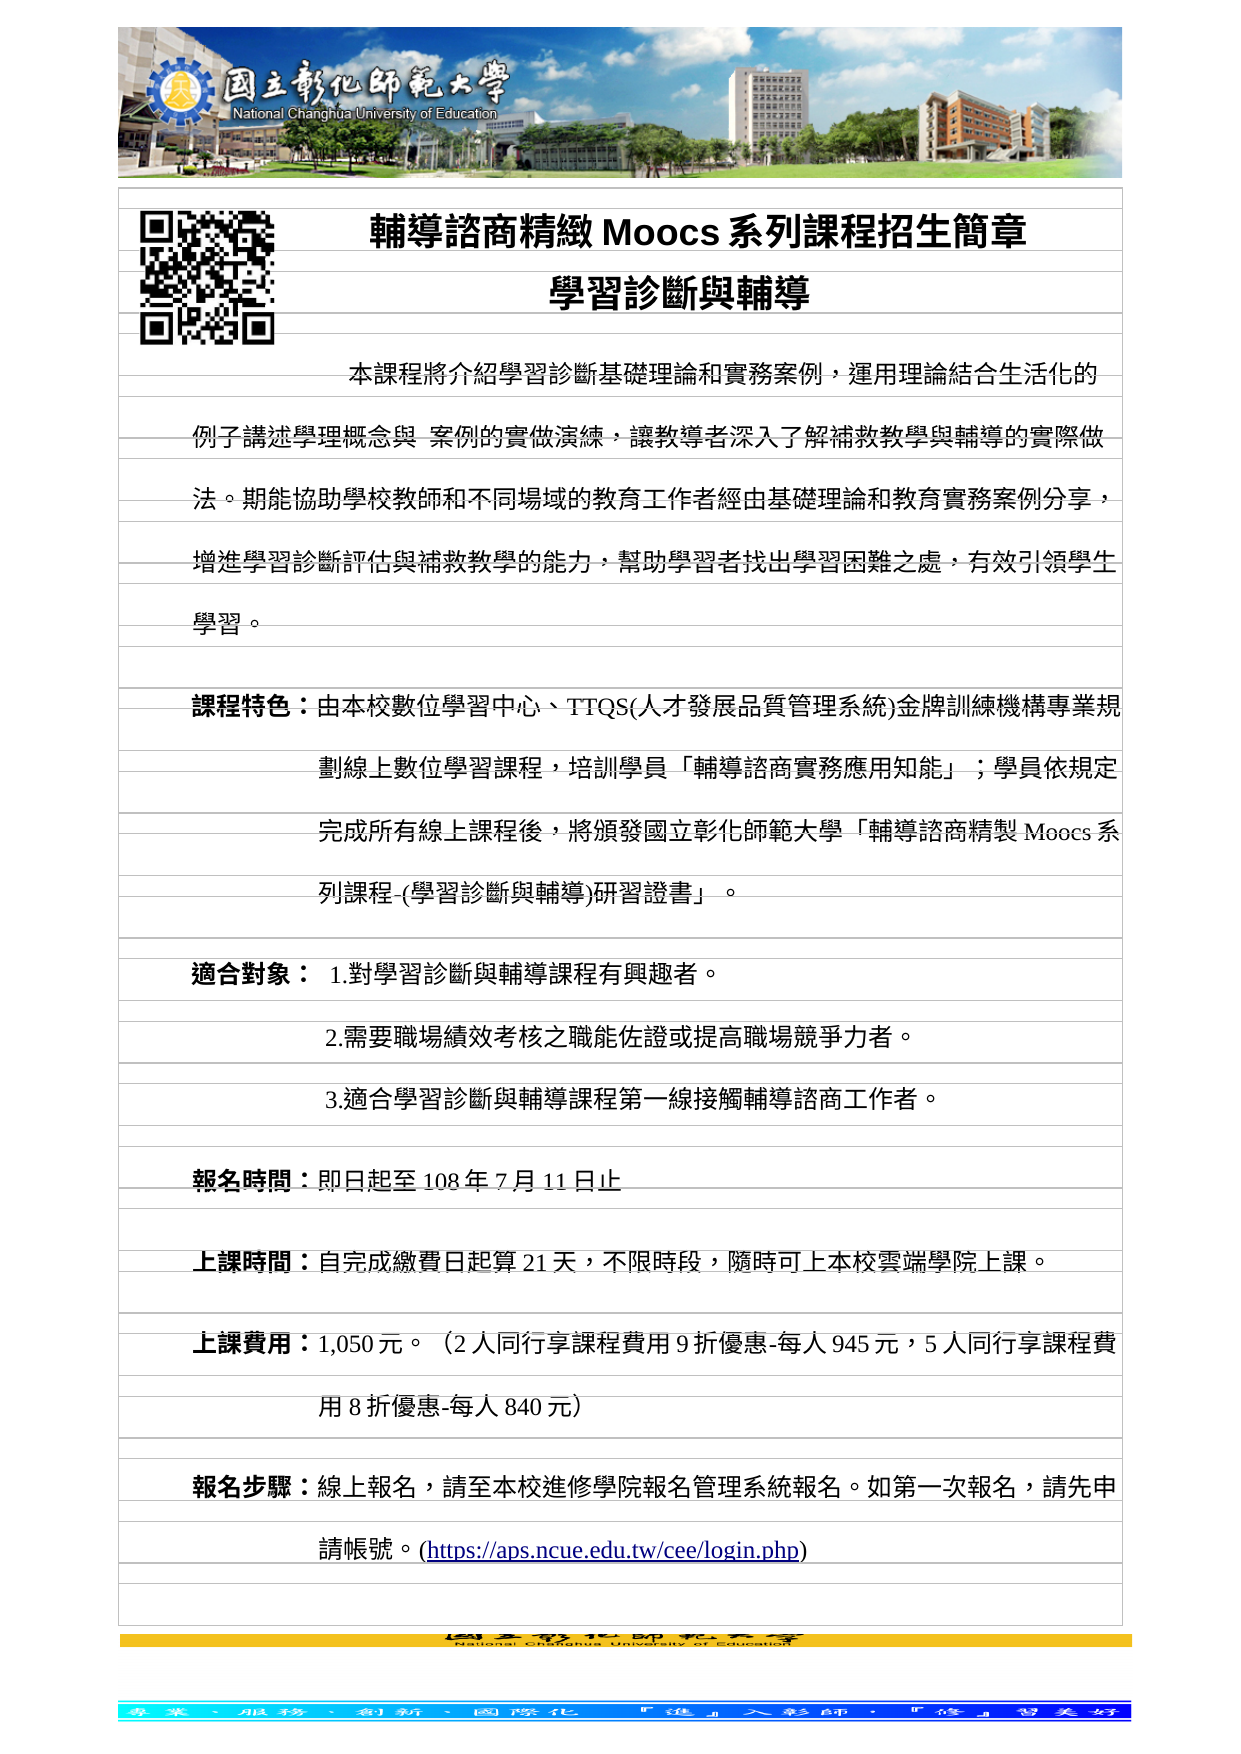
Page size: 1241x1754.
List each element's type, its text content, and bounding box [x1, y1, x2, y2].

text 報名時間：即日起至108年7月11日止 [192, 1126, 1122, 1137]
text 報名步驟：線上報名，請至本校進修學院報名管理系統報名。如第一次報名，請先申請帳號。(https://aps.ncue.edu.tw/cee/login.php) [192, 1439, 1122, 1458]
text 課程特色：由本校數位學習中心、TTQS(人才發展品質管理系統)金牌訓練機構專業規劃線上數位學習課程，培訓學員「輔導諮商實務應用知能」；學員依規定完成所有線上課程後，將頒發國立彰化師範大學「輔導諮商精製Moocs系列課程-(學習診斷與輔導)研習證書」。 [192, 600, 1122, 625]
text 本課程將介紹學習診斷基礎理論和實務案例，運用理論結合生活化的例子講述學理概念與 案例的實做演練，讓教導者深入了解補救教學與輔導的實際做法。期能協助學校教師和不同場域的教育工作者經由基礎理論和教育實務案例分享，增進學習診斷評估與補救教學的能力，幫助學習者找出學習困難之處，有效引領學生學習。 [192, 564, 1122, 581]
picture [118, 1634, 1133, 1727]
text 3.適合學習診斷與輔導課程第一線接觸輔導諮商工作者。 [325, 994, 1122, 1000]
text 課程特色：由本校數位學習中心、TTQS(人才發展品質管理系統)金牌訓練機構專業規劃線上數位學習課程，培訓學員「輔導諮商實務應用知能」；學員依規定完成所有線上課程後，將頒發國立彰化師範大學「輔導諮商精製Moocs系列課程-(學習診斷與輔導)研習證書」。 [192, 709, 1122, 750]
text [119, 251, 1122, 271]
text 課程特色：由本校數位學習中心、TTQS(人才發展品質管理系統)金牌訓練機構專業規劃線上數位學習課程，培訓學員「輔導諮商實務應用知能」；學員依規定完成所有線上課程後，將頒發國立彰化師範大學「輔導諮商精製Moocs系列課程-(學習診斷與輔導)研習證書」。 [192, 751, 1122, 771]
text 適合對象： 1.對學習診斷與輔導課程有興趣者。 [192, 897, 1122, 931]
text 上課費用：1,050元。（2人同行享課程費用9折優惠-每人945元，5人同行享課程費用8折優惠-每人840元） [192, 1334, 1122, 1362]
text 3.適合學習診斷與輔導課程第一線接觸輔導諮商工作者。 [325, 1022, 1122, 1056]
text 上課費用：1,050元。（2人同行享課程費用9折優惠-每人945元，5人同行享課程費用8折優惠-每人840元） [192, 1251, 1122, 1271]
text 學習診斷與輔導 [119, 272, 1122, 312]
text 本課程將介紹學習診斷基礎理論和實務案例，運用理論結合生活化的例子講述學理概念與 案例的實做演練，讓教導者深入了解補救教學與輔導的實際做法。期能協助學校教師和不同場域的教育工作者經由基礎理論和教育實務案例分享，增進學習診斷評估與補救教學的能力，幫助學習者找出學習困難之處，有效引領學生學習。 [192, 376, 1122, 396]
text 上課費用：1,050元。（2人同行享課程費用9折優惠-每人945元，5人同行享課程費用8折優惠-每人840元） [192, 1272, 1122, 1312]
text 課程特色：由本校數位學習中心、TTQS(人才發展品質管理系統)金牌訓練機構專業規劃線上數位學習課程，培訓學員「輔導諮商實務應用知能」；學員依規定完成所有線上課程後，將頒發國立彰化師範大學「輔導諮商精製Moocs系列課程-(學習診斷與輔導)研習證書」。 [192, 834, 1122, 850]
text 適合對象： 1.對學習診斷與輔導課程有興趣者。 [192, 869, 1122, 875]
text 上課時間：自完成繳費日起算21天，不限時段，隨時可上本校雲端學院上課。 [859, 1189, 954, 1208]
picture [118, 27, 1123, 178]
text 上課時間：自完成繳費日起算21天，不限時段，隨時可上本校雲端學院上課。 [1020, 1189, 1122, 1208]
text 輔導諮商精緻Moocs系列課程招生簡章 [119, 209, 1122, 250]
text 上課時間：自完成繳費日起算21天，不限時段，隨時可上本校雲端學院上課。 [192, 1156, 1122, 1187]
text 本課程將介紹學習診斷基礎理論和實務案例，運用理論結合生活化的例子講述學理概念與 案例的實做演練，讓教導者深入了解補救教學與輔導的實際做法。期能協助學校教師和不同場域的教育工作者經由基礎理論和教育實務案例分享，增進學習診斷評估與補救教學的能力，幫助學習者找出學習困難之處，有效引領學生學習。 [192, 501, 1122, 521]
text 本課程將介紹學習診斷基礎理論和實務案例，運用理論結合生活化的例子講述學理概念與 案例的實做演練，讓教導者深入了解補救教學與輔導的實際做法。期能協助學校教師和不同場域的教育工作者經由基礎理論和教育實務案例分享，增進學習診斷評估與補救教學的能力，幫助學習者找出學習困難之處，有效引領學生學習。 [192, 522, 1122, 562]
text 上課時間：自完成繳費日起算21天，不限時段，隨時可上本校雲端學院上課。 [682, 1189, 729, 1208]
text 2.需要職場績效考核之職能佐證或提高職場競爭力者。 [325, 959, 1122, 994]
text 報名步驟：線上報名，請至本校進修學院報名管理系統報名。如第一次報名，請先申請帳號。(https://aps.ncue.edu.tw/cee/login.php) [192, 1397, 1122, 1437]
text 上課費用：1,050元。（2人同行享課程費用9折優惠-每人945元，5人同行享課程費用8折優惠-每人840元） [192, 1237, 1122, 1250]
text 報名時間：即日起至108年7月11日止 [192, 1075, 1122, 1083]
text 2.需要職場績效考核之職能佐證或提高職場競爭力者。 [325, 931, 1122, 937]
text 課程特色：由本校數位學習中心、TTQS(人才發展品質管理系統)金牌訓練機構專業規劃線上數位學習課程，培訓學員「輔導諮商實務應用知能」；學員依規定完成所有線上課程後，將頒發國立彰化師範大學「輔導諮商精製Moocs系列課程-(學習診斷與輔導)研習證書」。 [192, 647, 1122, 687]
text 課程特色：由本校數位學習中心、TTQS(人才發展品質管理系統)金牌訓練機構專業規劃線上數位學習課程，培訓學員「輔導諮商實務應用知能」；學員依規定完成所有線上課程後，將頒發國立彰化師範大學「輔導諮商精製Moocs系列課程-(學習診斷與輔導)研習證書」。 [192, 772, 1122, 812]
text 上課費用：1,050元。（2人同行享課程費用9折優惠-每人945元，5人同行享課程費用8折優惠-每人840元） [192, 1314, 1122, 1333]
text 上課時間：自完成繳費日起算21天，不限時段，隨時可上本校雲端學院上課。 [565, 1189, 614, 1208]
text 適合對象： 1.對學習診斷與輔導課程有興趣者。 [192, 876, 1122, 896]
text [119, 189, 1122, 208]
text 課程特色：由本校數位學習中心、TTQS(人才發展品質管理系統)金牌訓練機構專業規劃線上數位學習課程，培訓學員「輔導諮商實務應用知能」；學員依規定完成所有線上課程後，將頒發國立彰化師範大學「輔導諮商精製Moocs系列課程-(學習診斷與輔導)研習證書」。 [192, 626, 1122, 646]
text 上課時間：自完成繳費日起算21天，不限時段，隨時可上本校雲端學院上課。 [330, 1189, 381, 1208]
text 課程特色：由本校數位學習中心、TTQS(人才發展品質管理系統)金牌訓練機構專業規劃線上數位學習課程，培訓學員「輔導諮商實務應用知能」；學員依規定完成所有線上課程後，將頒發國立彰化師範大學「輔導諮商精製Moocs系列課程-(學習診斷與輔導)研習證書」。 [192, 689, 1122, 708]
text 報名步驟：線上報名，請至本校進修學院報名管理系統報名。如第一次報名，請先申請帳號。(https://aps.ncue.edu.tw/cee/login.php) [192, 1459, 1122, 1500]
text 報名步驟：線上報名，請至本校進修學院報名管理系統報名。如第一次報名，請先申請帳號。(https://aps.ncue.edu.tw/cee/login.php) [192, 1501, 1122, 1506]
text 上課時間：自完成繳費日起算21天，不限時段，隨時可上本校雲端學院上課。 [290, 1189, 328, 1208]
text 課程特色：由本校數位學習中心、TTQS(人才發展品質管理系統)金牌訓練機構專業規劃線上數位學習課程，培訓學員「輔導諮商實務應用知能」；學員依規定完成所有線上課程後，將頒發國立彰化師範大學「輔導諮商精製Moocs系列課程-(學習診斷與輔導)研習證書」。 [192, 814, 1122, 833]
text 本課程將介紹學習診斷基礎理論和實務案例，運用理論結合生活化的例子講述學理概念與 案例的實做演練，讓教導者深入了解補救教學與輔導的實際做法。期能協助學校教師和不同場域的教育工作者經由基礎理論和教育實務案例分享，增進學習診斷評估與補救教學的能力，幫助學習者找出學習困難之處，有效引領學生學習。 [192, 397, 1122, 437]
text 本課程將介紹學習診斷基礎理論和實務案例，運用理論結合生活化的例子講述學理概念與 案例的實做演練，讓教導者深入了解補救教學與輔導的實際做法。期能協助學校教師和不同場域的教育工作者經由基礎理論和教育實務案例分享，增進學習診斷評估與補救教學的能力，幫助學習者找出學習困難之處，有效引領學生學習。 [192, 459, 1122, 500]
text 本課程將介紹學習診斷基礎理論和實務案例，運用理論結合生活化的例子講述學理概念與 案例的實做演練，讓教導者深入了解補救教學與輔導的實際做法。期能協助學校教師和不同場域的教育工作者經由基礎理論和教育實務案例分享，增進學習診斷評估與補救教學的能力，幫助學習者找出學習困難之處，有效引領學生學習。 [192, 439, 1122, 458]
text 上課時間：自完成繳費日起算21天，不限時段，隨時可上本校雲端學院上課。 [510, 1189, 563, 1208]
text 2.需要職場績效考核之職能佐證或提高職場競爭力者。 [325, 939, 1122, 958]
text 3.適合學習診斷與輔導課程第一線接觸輔導諮商工作者。 [325, 1001, 1122, 1021]
text 本課程將介紹學習診斷基礎理論和實務案例，運用理論結合生活化的例子講述學理概念與 案例的實做演練，讓教導者深入了解補救教學與輔導的實際做法。期能協助學校教師和不同場域的教育工作者經由基礎理論和教育實務案例分享，增進學習診斷評估與補救教學的能力，幫助學習者找出學習困難之處，有效引領學生學習。 [192, 334, 1122, 375]
text 上課時間：自完成繳費日起算21天，不限時段，隨時可上本校雲端學院上課。 [192, 1209, 1122, 1219]
text 報名時間：即日起至108年7月11日止 [192, 1084, 1122, 1125]
text 報名步驟：線上報名，請至本校進修學院報名管理系統報名。如第一次報名，請先申請帳號。(https://aps.ncue.edu.tw/cee/login.php) [192, 1381, 1122, 1396]
